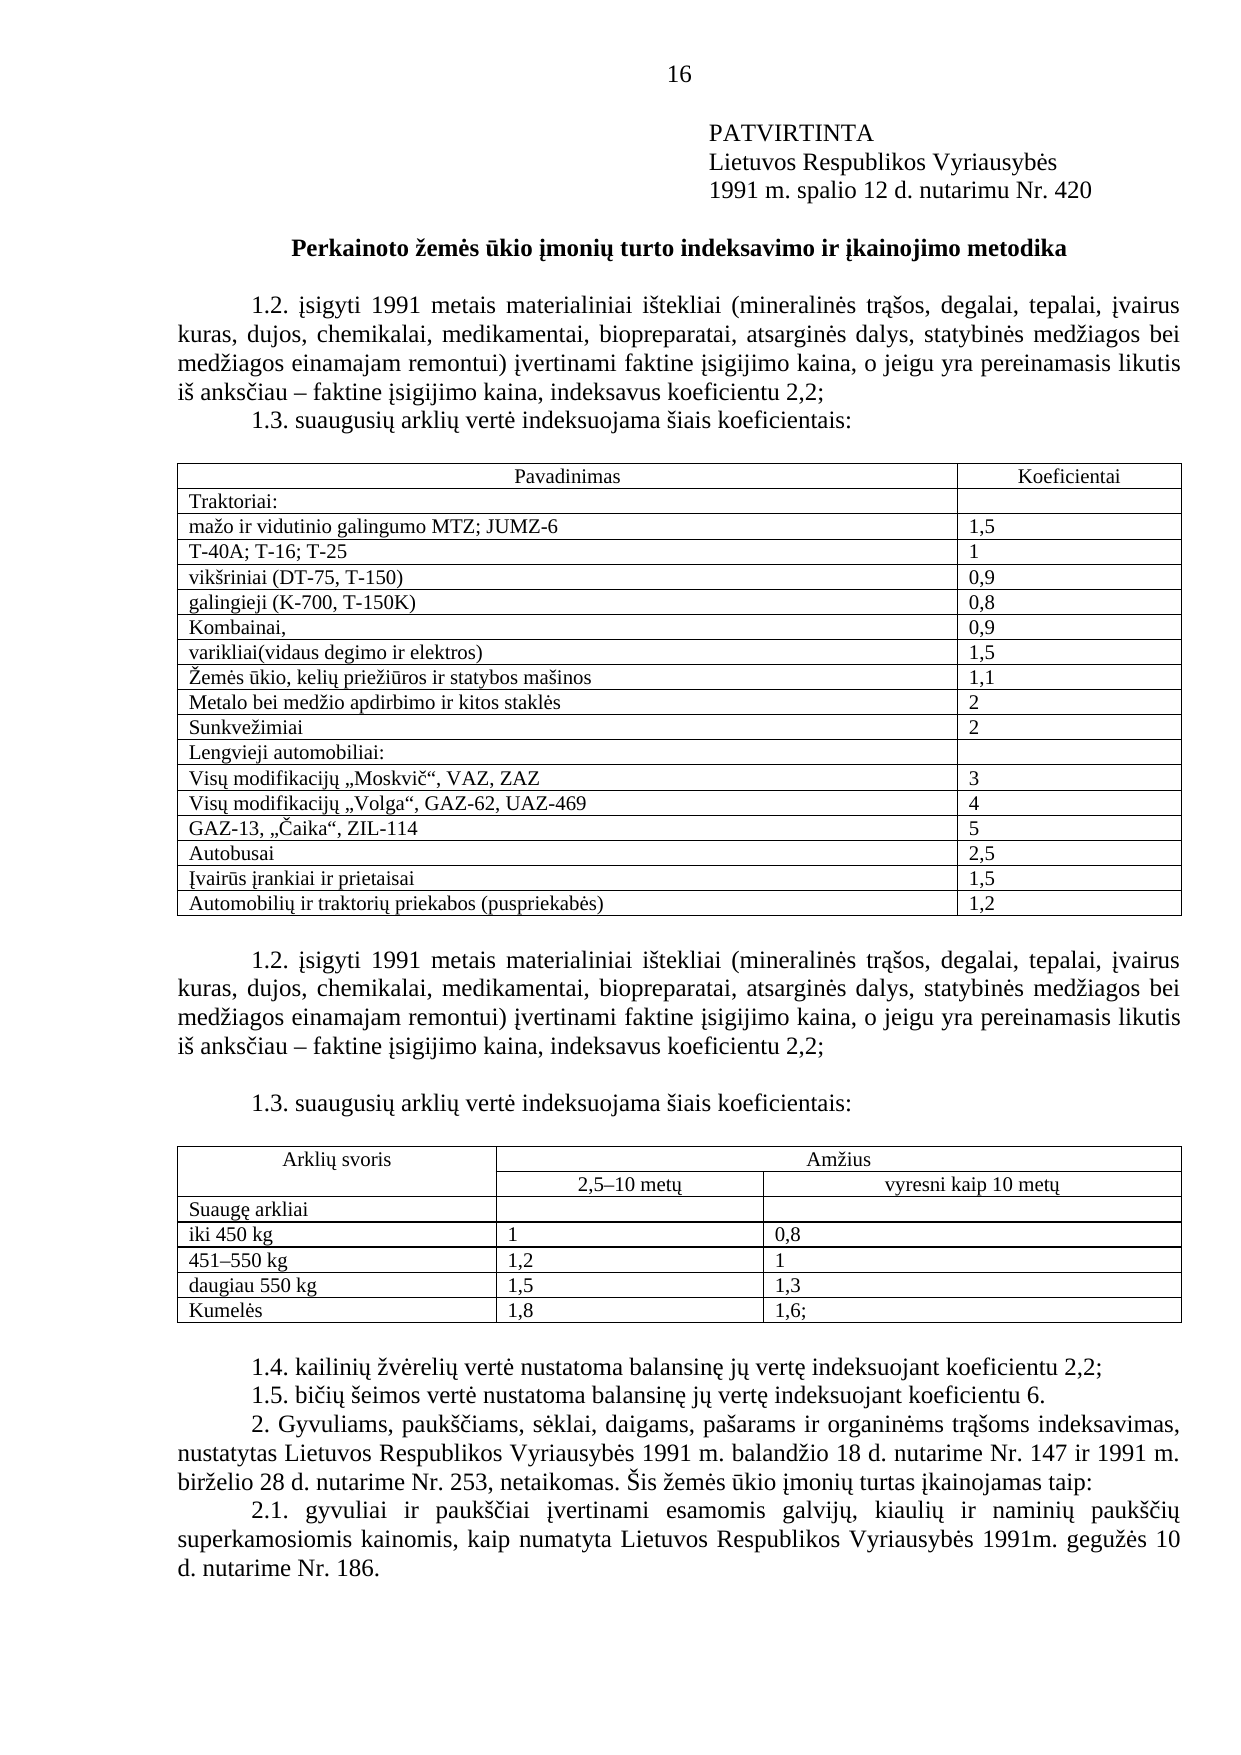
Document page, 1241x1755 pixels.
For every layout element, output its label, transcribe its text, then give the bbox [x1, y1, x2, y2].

table_cell Visų modifikacijų „Volga“, GAZ-62, UAZ-469 [178, 791, 957, 814]
table_cell Kombainai, [178, 615, 957, 639]
table_cell 1,2 [497, 1248, 763, 1272]
table_cell Traktoriai: [178, 489, 957, 513]
table_cell Žemės ūkio, kelių priežiūros ir statybos mašinos [178, 665, 957, 689]
table_cell 4 [958, 791, 1181, 814]
table_cell Kumelės [178, 1298, 496, 1322]
text 2.1. gyvuliai ir paukščiai įvertinami esamomis galvijų, kiaulių ir naminių paukščių superkamosiomis kainomis, kaip numatyta Lietuvos Respublikos Vyriausybės 1991m. gegužės 10 d. nutarime Nr. 186. [177, 1495, 1181, 1582]
table_cell vikšriniai (DT-75, T-150) [178, 565, 957, 589]
table_cell daugiau 550 kg [178, 1273, 496, 1297]
table_cell T-40A; T-16; T-25 [178, 540, 957, 563]
table_cell Autobusai [178, 841, 957, 865]
table_cell Suaugę arkliai [178, 1197, 496, 1221]
table_cell GAZ-13, „Čaika“, ZIL-114 [178, 816, 957, 840]
text 1991 m. spalio 12 d. nutarimu Nr. 420 [177, 176, 1181, 204]
table_cell 5 [958, 816, 1181, 840]
text 1.2. įsigyti 1991 metais materialiniai ištekliai (mineralinės trąšos, degalai, tepalai, įvairus kuras, dujos, chemikalai, medikamentai, biopreparatai, atsarginės dalys, statybinės medžiagos bei medžiagos einamajam remontui) įvertinami faktine įsigijimo kaina, o jeigu yra pereinamasis likutis iš anksčiau – faktine įsigijimo kaina, indeksavus koeficientu 2,2; [177, 291, 1181, 406]
table_cell 2 [958, 690, 1181, 714]
table_header Arklių svoris [178, 1147, 496, 1196]
text 1.3. suaugusių arklių vertė indeksuojama šiais koeficientais: [177, 406, 1181, 434]
table_cell Automobilių ir traktorių priekabos (puspriekabės) [178, 891, 957, 915]
table_header Koeficientai [958, 464, 1181, 488]
table_cell Sunkvežimiai [178, 715, 957, 739]
table_cell 0,9 [958, 615, 1181, 639]
table_cell 2,5–10 metų [497, 1172, 763, 1196]
text Perkainoto žemės ūkio įmonių turto indeksavimo ir įkainojimo metodika [177, 233, 1181, 262]
table_cell 1,5 [958, 640, 1181, 664]
table_cell mažo ir vidutinio galingumo MTZ; JUMZ-6 [178, 514, 957, 538]
table_cell 2 [958, 715, 1181, 739]
table_cell varikliai(vidaus degimo ir elektros) [178, 640, 957, 664]
table_cell Lengvieji automobiliai: [178, 740, 957, 764]
table_cell 1,6; [764, 1298, 1181, 1322]
table_cell 3 [958, 765, 1181, 789]
table_cell 451–550 kg [178, 1248, 496, 1272]
table_cell 0,9 [958, 565, 1181, 589]
table_cell 1,5 [958, 514, 1181, 538]
table_cell Visų modifikacijų „Moskvič“, VAZ, ZAZ [178, 765, 957, 789]
text 1.3. suaugusių arklių vertė indeksuojama šiais koeficientais: [177, 1088, 1181, 1117]
table_cell 1,5 [958, 866, 1181, 890]
table_cell 0,8 [764, 1223, 1181, 1246]
text 1.2. įsigyti 1991 metais materialiniai ištekliai (mineralinės trąšos, degalai, tepalai, įvairus kuras, dujos, chemikalai, medikamentai, biopreparatai, atsarginės dalys, statybinės medžiagos bei medžiagos einamajam remontui) įvertinami faktine įsigijimo kaina, o jeigu yra pereinamasis likutis iš anksčiau – faktine įsigijimo kaina, indeksavus koeficientu 2,2; [177, 945, 1181, 1060]
table_cell 2,5 [958, 841, 1181, 865]
text 2. Gyvuliams, paukščiams, sėklai, daigams, pašarams ir organinėms trąšoms indeksavimas, nustatytas Lietuvos Respublikos Vyriausybės 1991 m. balandžio 18 d. nutarime Nr. 147 ir 1991 m. birželio 28 d. nutarime Nr. 253, netaikomas. Šis žemės ūkio įmonių turtas įkainojamas taip: [177, 1409, 1181, 1495]
table_cell 1,8 [497, 1298, 763, 1322]
table_cell galingieji (K-700, T-150K) [178, 590, 957, 614]
table_cell Įvairūs įrankiai ir prietaisai [178, 866, 957, 890]
table_cell 0,8 [958, 590, 1181, 614]
table_cell 1,2 [958, 891, 1181, 915]
text Lietuvos Respublikos Vyriausybės [177, 147, 1181, 176]
table_cell 1 [958, 540, 1181, 563]
table_cell 1,5 [497, 1273, 763, 1297]
table_cell 1 [497, 1223, 763, 1246]
table_cell iki 450 kg [178, 1223, 496, 1246]
table_cell vyresni kaip 10 metų [764, 1172, 1181, 1196]
table_header Amžius [497, 1147, 1181, 1171]
table_cell Metalo bei medžio apdirbimo ir kitos staklės [178, 690, 957, 714]
table_cell [958, 489, 1181, 513]
table_cell [958, 740, 1181, 764]
table_header Pavadinimas [178, 464, 957, 488]
text 1.5. bičių šeimos vertė nustatoma balansinę jų vertę indeksuojant koeficientu 6. [177, 1380, 1181, 1409]
table_cell [497, 1197, 763, 1221]
table_cell [764, 1197, 1181, 1221]
table_cell 1 [764, 1248, 1181, 1272]
text PATVIRTINTA [709, 118, 1181, 147]
text 1.4. kailinių žvėrelių vertė nustatoma balansinę jų vertę indeksuojant koeficientu 2,2; [177, 1352, 1181, 1380]
table_cell 1,3 [764, 1273, 1181, 1297]
table_cell 1,1 [958, 665, 1181, 689]
